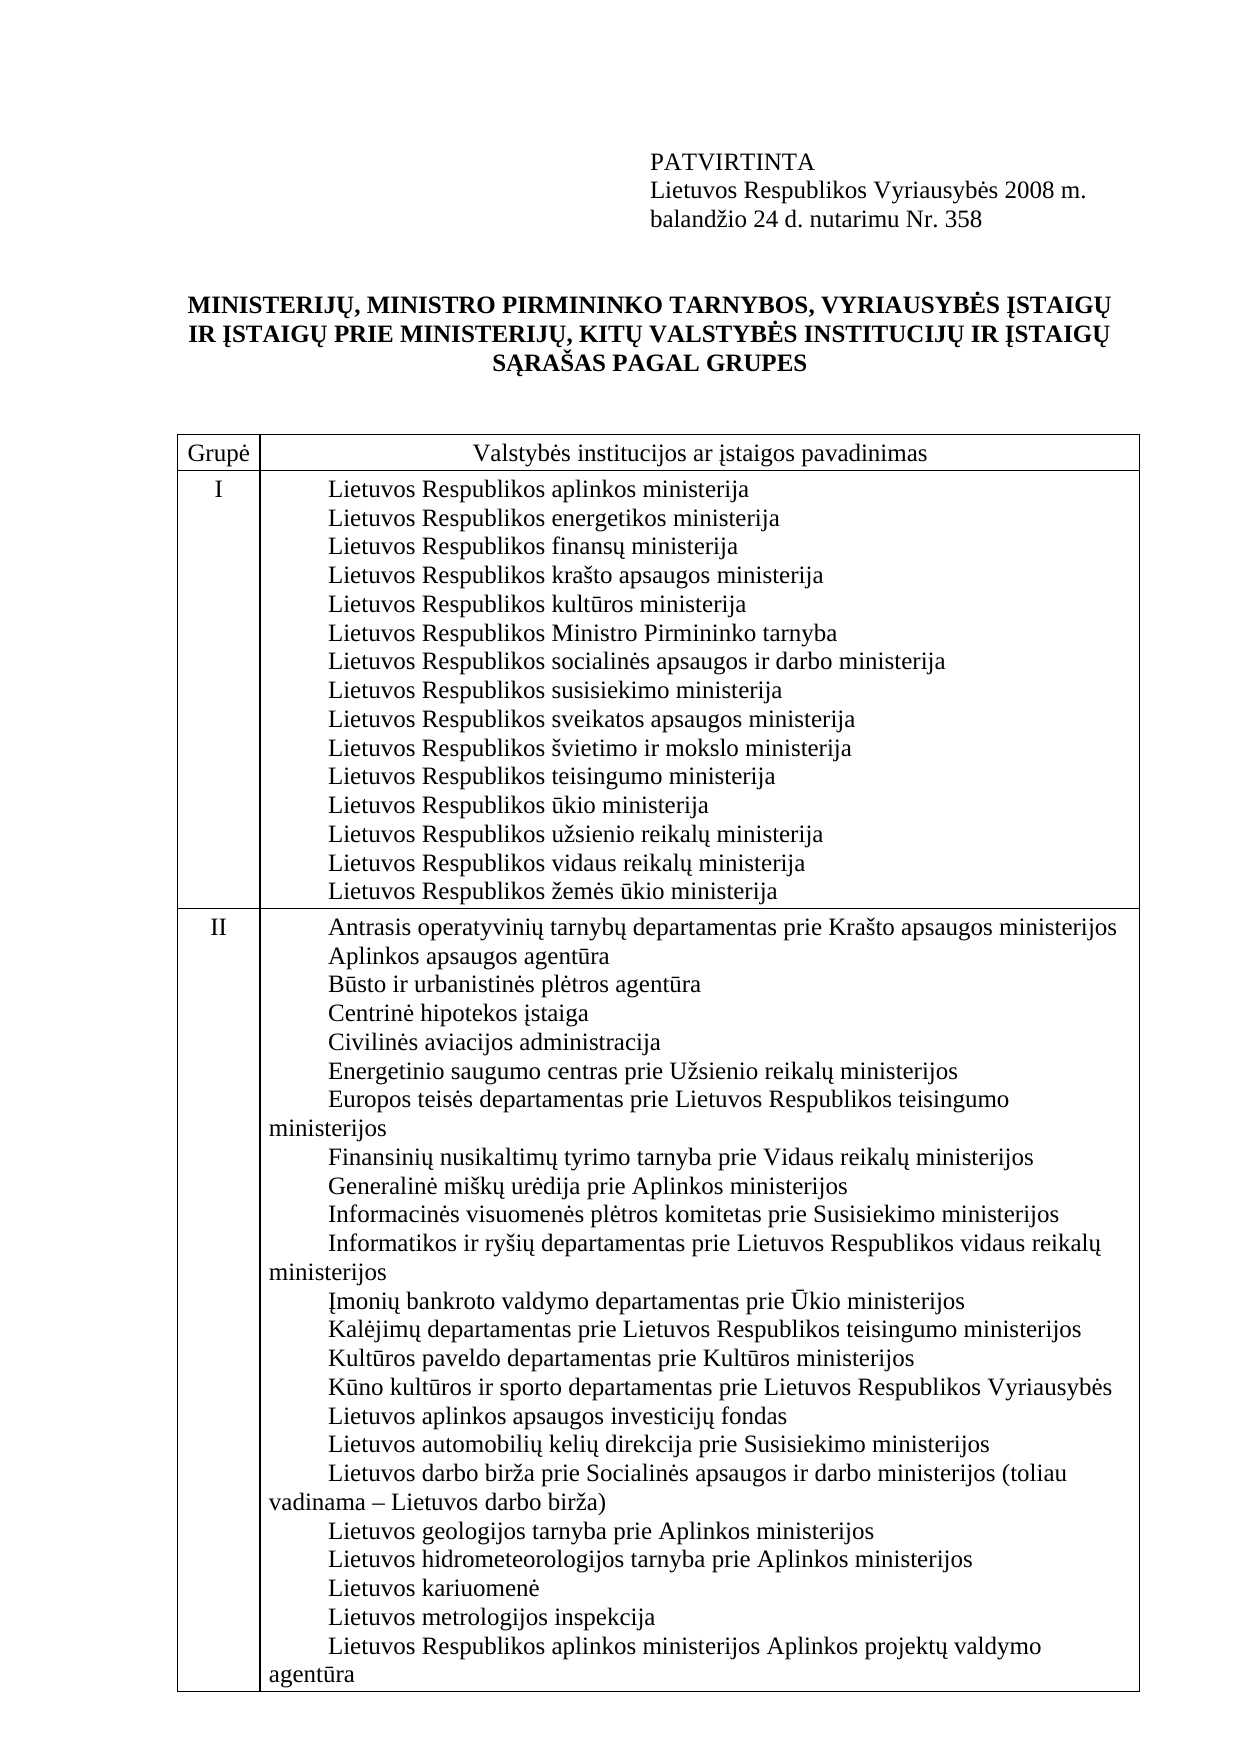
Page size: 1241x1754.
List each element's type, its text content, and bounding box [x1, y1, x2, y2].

table_header Valstybės institucijos ar įstaigos pavadinimas [261, 435, 1139, 470]
text Patvirtinta [650, 147, 1122, 176]
text Lietuvos Respublikos Vyriausybės 2008 m. balandžio 24 d. nutarimu Nr. 358 [650, 176, 1122, 233]
table_cell II [178, 909, 259, 1691]
table_cell Lietuvos Respublikos aplinkos ministerija Lietuvos Respublikos energetikos ministerija Lietuvos Respublikos finansų ministerija Lietuvos Respublikos krašto apsaugos ministerija Lietuvos Respublikos kultūros ministerija Lietuvos Respublikos Ministro Pirmininko tarnyba Lietuvos Respublikos socialinės apsaugos ir darbo ministerija Lietuvos Respublikos susisiekimo ministerija Lietuvos Respublikos sveikatos apsaugos ministerija Lietuvos Respublikos švietimo ir mokslo ministerija Lietuvos Respublikos teisingumo ministerija Lietuvos Respublikos ūkio ministerija Lietuvos Respublikos užsienio reikalų ministerija Lietuvos Respublikos vidaus reikalų ministerija Lietuvos Respublikos žemės ūkio ministerija [261, 471, 1139, 908]
table_cell I [178, 471, 259, 908]
table_cell Antrasis operatyvinių tarnybų departamentas prie Krašto apsaugos ministerijos Aplinkos apsaugos agentūra Būsto ir urbanistinės plėtros agentūra Centrinė hipotekos įstaiga Civilinės aviacijos administracija Energetinio saugumo centras prie Užsienio reikalų ministerijos Europos teisės departamentas prie Lietuvos Respublikos teisingumo ministerijos Finansinių nusikaltimų tyrimo tarnyba prie Vidaus reikalų ministerijos Generalinė miškų urėdija prie Aplinkos ministerijos Informacinės visuomenės plėtros komitetas prie Susisiekimo ministerijos Informatikos ir ryšių departamentas prie Lietuvos Respublikos vidaus reikalų ministerijos Įmonių bankroto valdymo departamentas prie Ūkio ministerijos Kalėjimų departamentas prie Lietuvos Respublikos teisingumo ministerijos Kultūros paveldo departamentas prie Kultūros ministerijos Kūno kultūros ir sporto departamentas prie Lietuvos Respublikos Vyriausybės Lietuvos aplinkos apsaugos investicijų fondas Lietuvos automobilių kelių direkcija prie Susisiekimo ministerijos Lietuvos darbo birža prie Socialinės apsaugos ir darbo ministerijos (toliau vadinama – Lietuvos darbo birža) Lietuvos geologijos tarnyba prie Aplinkos ministerijos Lietuvos hidrometeorologijos tarnyba prie Aplinkos ministerijos Lietuvos kariuomenė Lietuvos metrologijos inspekcija Lietuvos Respublikos aplinkos ministerijos Aplinkos projektų valdymo agentūra [261, 909, 1139, 1691]
text MINISTERIJŲ, Ministro Pirmininko tarnybos, VYRIAUSYBĖS ĮSTAIGŲ IR ĮSTAIGŲ PRIE MINISTERIJŲ, KITŲ VALSTYBĖS INSTITUCIJŲ IR ĮSTAIGŲ SĄRAŠAS PAGAL GRUPES [177, 291, 1122, 377]
table_header Grupė [178, 435, 259, 470]
